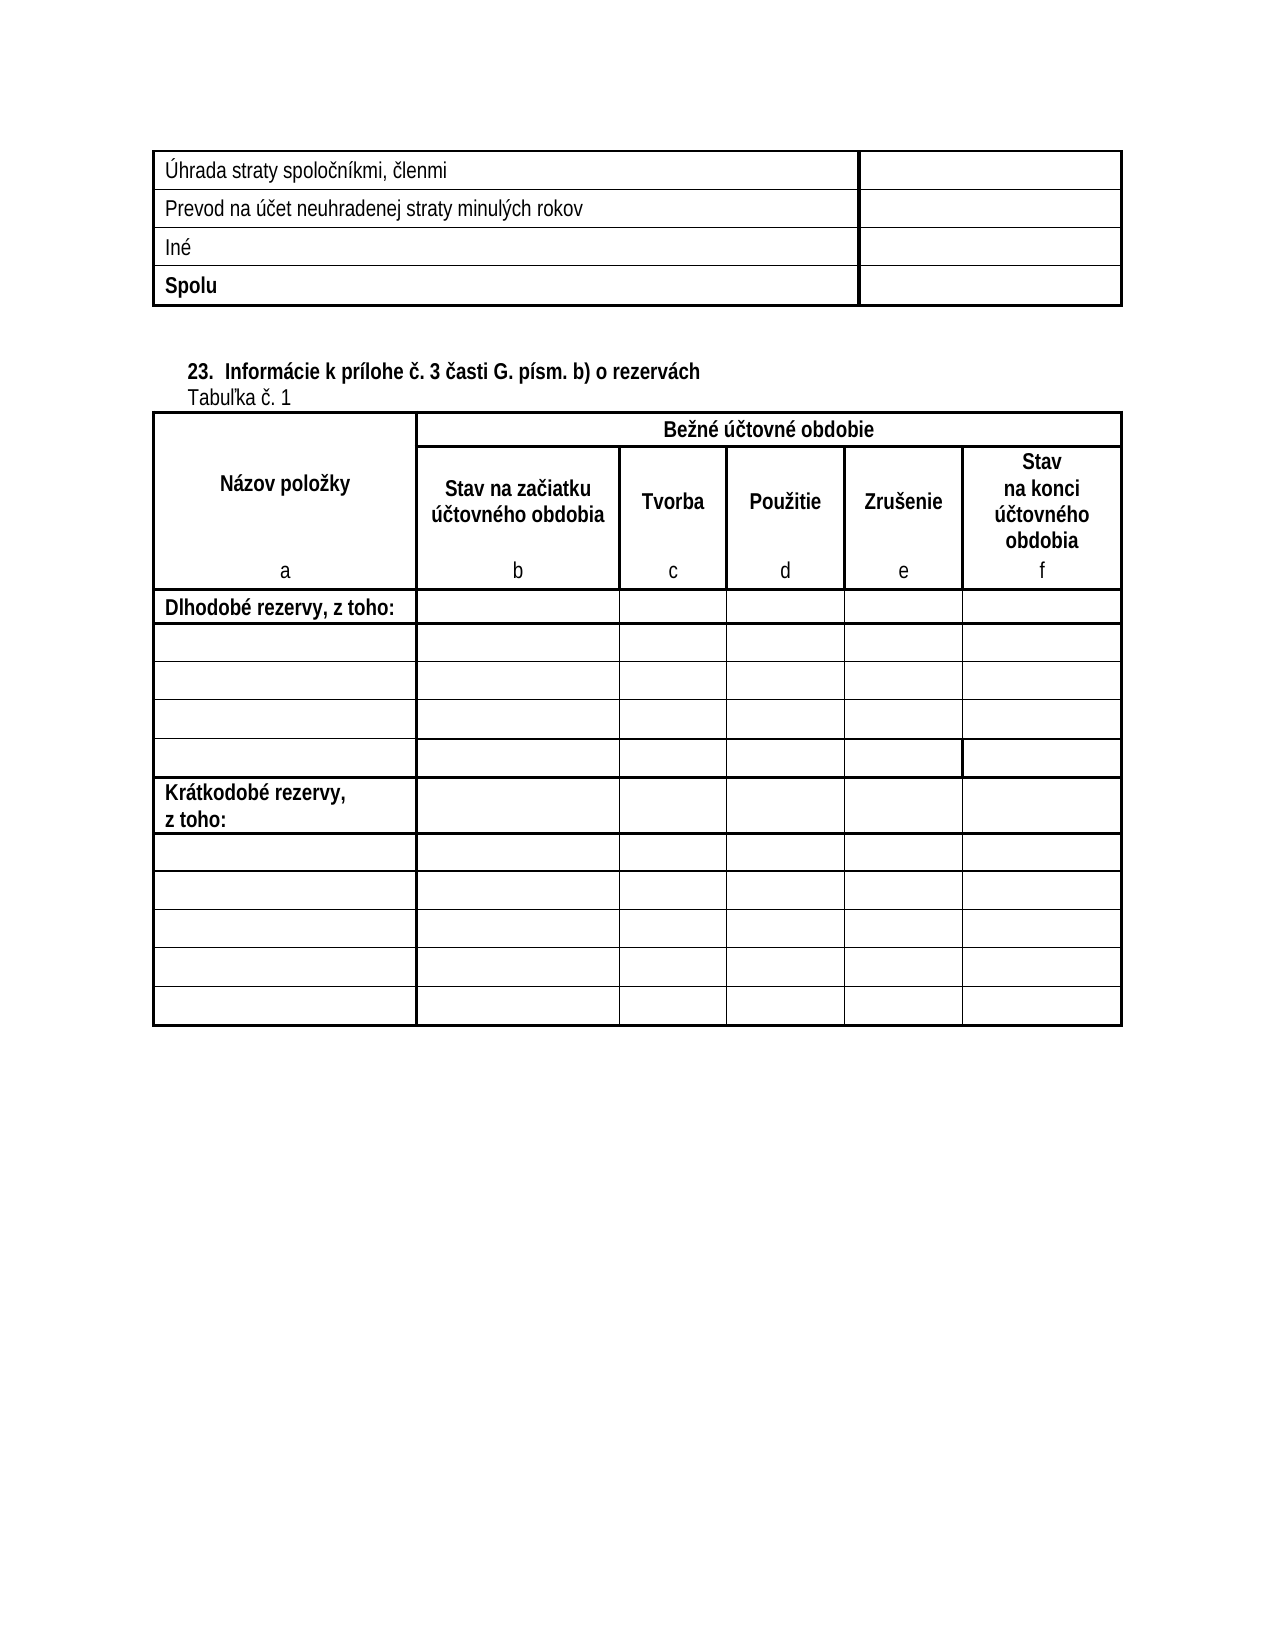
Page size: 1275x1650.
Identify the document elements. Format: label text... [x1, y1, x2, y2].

table_cell [845, 835, 962, 870]
table_cell [418, 779, 619, 832]
table_cell [620, 835, 726, 870]
table_cell [963, 835, 1120, 870]
table_cell [418, 910, 619, 947]
table_cell [861, 228, 1120, 265]
table_cell Spolu [155, 266, 857, 304]
table_cell [963, 591, 1120, 622]
table_cell [963, 779, 1120, 832]
table_cell [418, 662, 619, 699]
table_cell Krátkodobé rezervy, z toho: [155, 779, 415, 832]
table_header Bežné účtovné obdobie [418, 414, 1120, 445]
text Tabuľka č. 1 [187, 384, 1087, 411]
table_cell Prevod na účet neuhradenej straty minulých rokov [155, 190, 857, 227]
table_cell [963, 948, 1120, 986]
text 23. Informácie k prílohe č. 3 časti G. písm. b) o rezervách [187, 358, 1087, 384]
table_cell [155, 625, 415, 661]
table_cell Dlhodobé rezervy, z toho: [155, 591, 415, 622]
table_cell [620, 779, 726, 832]
table_cell [861, 152, 1120, 188]
table_cell a [155, 554, 415, 588]
table_cell [155, 700, 415, 738]
table_cell f [964, 554, 1120, 588]
table_cell Zrušenie [846, 448, 961, 553]
table_cell Použitie [728, 448, 843, 553]
table_cell [727, 700, 844, 738]
table_cell [418, 948, 619, 986]
table_cell [964, 740, 1120, 776]
table_cell [845, 625, 962, 661]
table_cell [727, 625, 844, 661]
table_cell d [728, 554, 843, 588]
table_cell [155, 948, 415, 986]
table_cell [155, 872, 415, 909]
table_cell [727, 591, 844, 622]
table_cell [620, 662, 726, 699]
table_header Názov položky [155, 414, 415, 553]
table_cell Tvorba [621, 448, 725, 553]
table_cell [963, 662, 1120, 699]
table_cell [418, 591, 619, 622]
table_cell [861, 190, 1120, 227]
table_cell [963, 987, 1120, 1024]
table_cell [620, 948, 726, 986]
table_cell [418, 625, 619, 661]
table_cell [845, 591, 962, 622]
table_cell [155, 987, 415, 1024]
table_cell b [418, 554, 618, 588]
table_cell [727, 779, 844, 832]
table_cell [620, 591, 726, 622]
table_cell [845, 740, 961, 776]
table_cell [963, 872, 1120, 909]
table_cell Stav na konci účtovného obdobia [964, 448, 1120, 553]
table_cell [845, 910, 962, 947]
table_cell [418, 987, 619, 1024]
table_cell [620, 700, 726, 738]
table_cell [155, 662, 415, 699]
table_cell [418, 700, 619, 738]
table_cell [418, 835, 619, 870]
table_cell [963, 625, 1120, 661]
table_cell [845, 987, 962, 1024]
table_cell [727, 662, 844, 699]
table_cell Úhrada straty spoločníkmi, členmi [155, 152, 857, 188]
table_cell [418, 740, 619, 776]
table_cell [727, 987, 844, 1024]
table_cell [845, 872, 962, 909]
table_cell Iné [155, 228, 857, 265]
table_cell e [846, 554, 961, 588]
table_cell [963, 700, 1120, 738]
table_cell [155, 910, 415, 947]
table_cell Stav na začiatku účtovného obdobia [418, 448, 618, 553]
table_cell [727, 740, 844, 776]
table_cell [845, 779, 962, 832]
table_cell [861, 266, 1120, 304]
table_cell [620, 740, 726, 776]
table_cell [727, 872, 844, 909]
table_cell [963, 910, 1120, 947]
table_cell [620, 910, 726, 947]
table_cell [845, 662, 962, 699]
table_cell [620, 625, 726, 661]
table_cell [155, 835, 415, 870]
table_cell [727, 910, 844, 947]
table_cell c [621, 554, 725, 588]
table_cell [418, 872, 619, 909]
table_cell [845, 948, 962, 986]
table_cell [620, 872, 726, 909]
table_cell [620, 987, 726, 1024]
table_cell [727, 835, 844, 870]
table_cell [155, 739, 415, 776]
table_cell [727, 948, 844, 986]
table_cell [845, 700, 962, 738]
